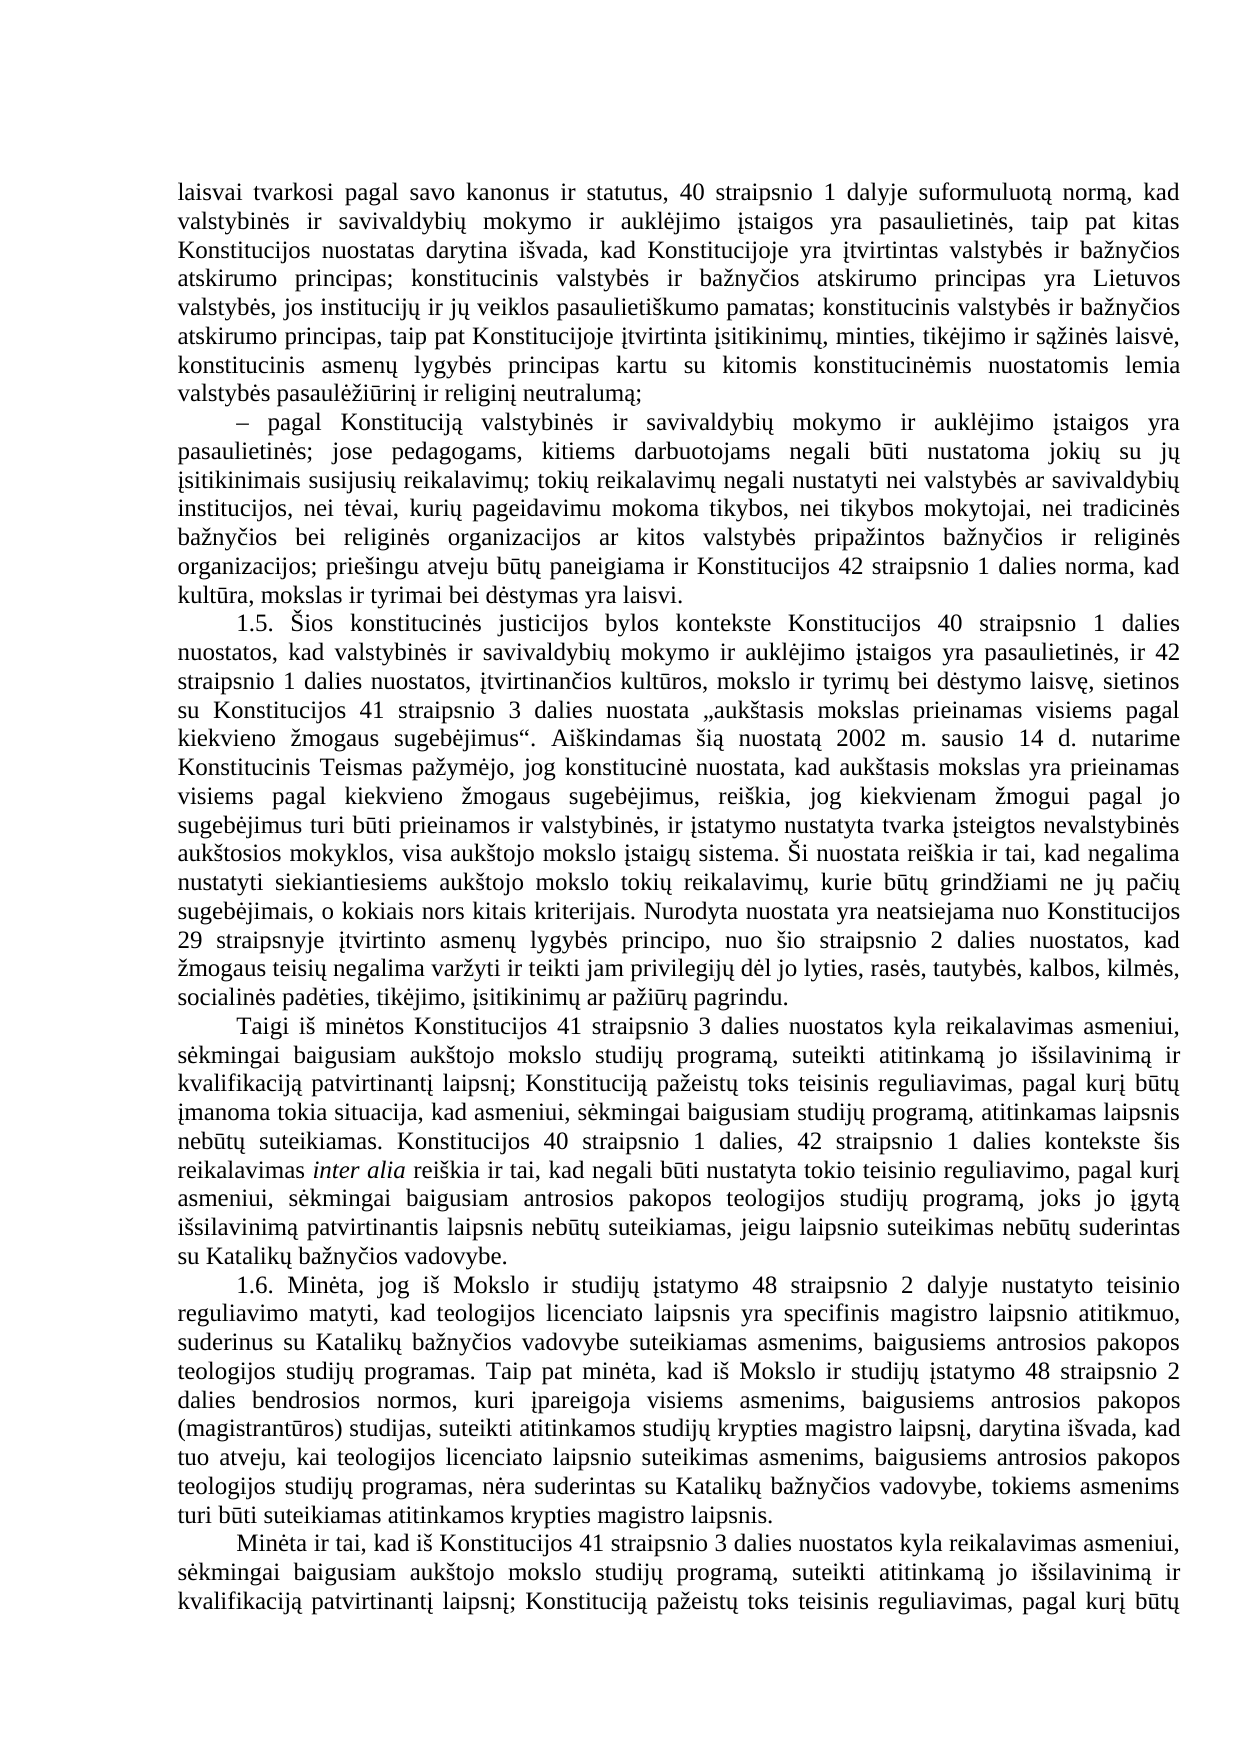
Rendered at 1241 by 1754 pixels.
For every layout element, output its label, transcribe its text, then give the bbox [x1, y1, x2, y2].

text 1.6. Minėta, jog iš Mokslo ir studijų įstatymo 48 straipsnio 2 dalyje nustatyto teisinio reguliavimo matyti, kad teologijos licenciato laipsnis yra specifinis magistro laipsnio atitikmuo, suderinus su Katalikų bažnyčios vadovybe suteikiamas asmenims, baigusiems antrosios pakopos teologijos studijų programas. Taip pat minėta, kad iš Mokslo ir studijų įstatymo 48 straipsnio 2 dalies bendrosios normos, kuri įpareigoja visiems asmenims, baigusiems antrosios pakopos (magistrantūros) studijas, suteikti atitinkamos studijų krypties magistro laipsnį, darytina išvada, kad tuo atveju, kai teologijos licenciato laipsnio suteikimas asmenims, baigusiems antrosios pakopos teologijos studijų programas, nėra suderintas su Katalikų bažnyčios vadovybe, tokiems asmenims turi būti suteikiamas atitinkamos krypties magistro laipsnis. [177, 1270, 1181, 1528]
text laisvai tvarkosi pagal savo kanonus ir statutus, 40 straipsnio 1 dalyje suformuluotą normą, kad valstybinės ir savivaldybių mokymo ir auklėjimo įstaigos yra pasaulietinės, taip pat kitas Konstitucijos nuostatas darytina išvada, kad Konstitucijoje yra įtvirtintas valstybės ir bažnyčios atskirumo principas; konstitucinis valstybės ir bažnyčios atskirumo principas yra Lietuvos valstybės, jos institucijų ir jų veiklos pasaulietiškumo pamatas; konstitucinis valstybės ir bažnyčios atskirumo principas, taip pat Konstitucijoje įtvirtinta įsitikinimų, minties, tikėjimo ir sąžinės laisvė, konstitucinis asmenų lygybės principas kartu su kitomis konstitucinėmis nuostatomis lemia valstybės pasaulėžiūrinį ir religinį neutralumą; [177, 177, 1181, 407]
text – pagal Konstituciją valstybinės ir savivaldybių mokymo ir auklėjimo įstaigos yra pasaulietinės; jose pedagogams, kitiems darbuotojams negali būti nustatoma jokių su jų įsitikinimais susijusių reikalavimų; tokių reikalavimų negali nustatyti nei valstybės ar savivaldybių institucijos, nei tėvai, kurių pageidavimu mokoma tikybos, nei tikybos mokytojai, nei tradicinės bažnyčios bei religinės organizacijos ar kitos valstybės pripažintos bažnyčios ir religinės organizacijos; priešingu atveju būtų paneigiama ir Konstitucijos 42 straipsnio 1 dalies norma, kad kultūra, mokslas ir tyrimai bei dėstymas yra laisvi. [177, 407, 1181, 608]
text Minėta ir tai, kad iš Konstitucijos 41 straipsnio 3 dalies nuostatos kyla reikalavimas asmeniui, sėkmingai baigusiam aukštojo mokslo studijų programą, suteikti atitinkamą jo išsilavinimą ir kvalifikaciją patvirtinantį laipsnį; Konstituciją pažeistų toks teisinis reguliavimas, pagal kurį būtų [177, 1528, 1181, 1615]
text 1.5. Šios konstitucinės justicijos bylos kontekste Konstitucijos 40 straipsnio 1 dalies nuostatos, kad valstybinės ir savivaldybių mokymo ir auklėjimo įstaigos yra pasaulietinės, ir 42 straipsnio 1 dalies nuostatos, įtvirtinančios kultūros, mokslo ir tyrimų bei dėstymo laisvę, sietinos su Konstitucijos 41 straipsnio 3 dalies nuostata „aukštasis mokslas prieinamas visiems pagal kiekvieno žmogaus sugebėjimus“. Aiškindamas šią nuostatą 2002 m. sausio 14 d. nutarime Konstitucinis Teismas pažymėjo, jog konstitucinė nuostata, kad aukštasis mokslas yra prieinamas visiems pagal kiekvieno žmogaus sugebėjimus, reiškia, jog kiekvienam žmogui pagal jo sugebėjimus turi būti prieinamos ir valstybinės, ir įstatymo nustatyta tvarka įsteigtos nevalstybinės aukštosios mokyklos, visa aukštojo mokslo įstaigų sistema. Ši nuostata reiškia ir tai, kad negalima nustatyti siekiantiesiems aukštojo mokslo tokių reikalavimų, kurie būtų grindžiami ne jų pačių sugebėjimais, o kokiais nors kitais kriterijais. Nurodyta nuostata yra neatsiejama nuo Konstitucijos 29 straipsnyje įtvirtinto asmenų lygybės principo, nuo šio straipsnio 2 dalies nuostatos, kad žmogaus teisių negalima varžyti ir teikti jam privilegijų dėl jo lyties, rasės, tautybės, kalbos, kilmės, socialinės padėties, tikėjimo, įsitikinimų ar pažiūrų pagrindu. [177, 608, 1181, 1011]
text Taigi iš minėtos Konstitucijos 41 straipsnio 3 dalies nuostatos kyla reikalavimas asmeniui, sėkmingai baigusiam aukštojo mokslo studijų programą, suteikti atitinkamą jo išsilavinimą ir kvalifikaciją patvirtinantį laipsnį; Konstituciją pažeistų toks teisinis reguliavimas, pagal kurį būtų įmanoma tokia situacija, kad asmeniui, sėkmingai baigusiam studijų programą, atitinkamas laipsnis nebūtų suteikiamas. Konstitucijos 40 straipsnio 1 dalies, 42 straipsnio 1 dalies kontekste šis reikalavimas inter alia reiškia ir tai, kad negali būti nustatyta tokio teisinio reguliavimo, pagal kurį asmeniui, sėkmingai baigusiam antrosios pakopos teologijos studijų programą, joks jo įgytą išsilavinimą patvirtinantis laipsnis nebūtų suteikiamas, jeigu laipsnio suteikimas nebūtų suderintas su Katalikų bažnyčios vadovybe. [177, 1011, 1181, 1270]
